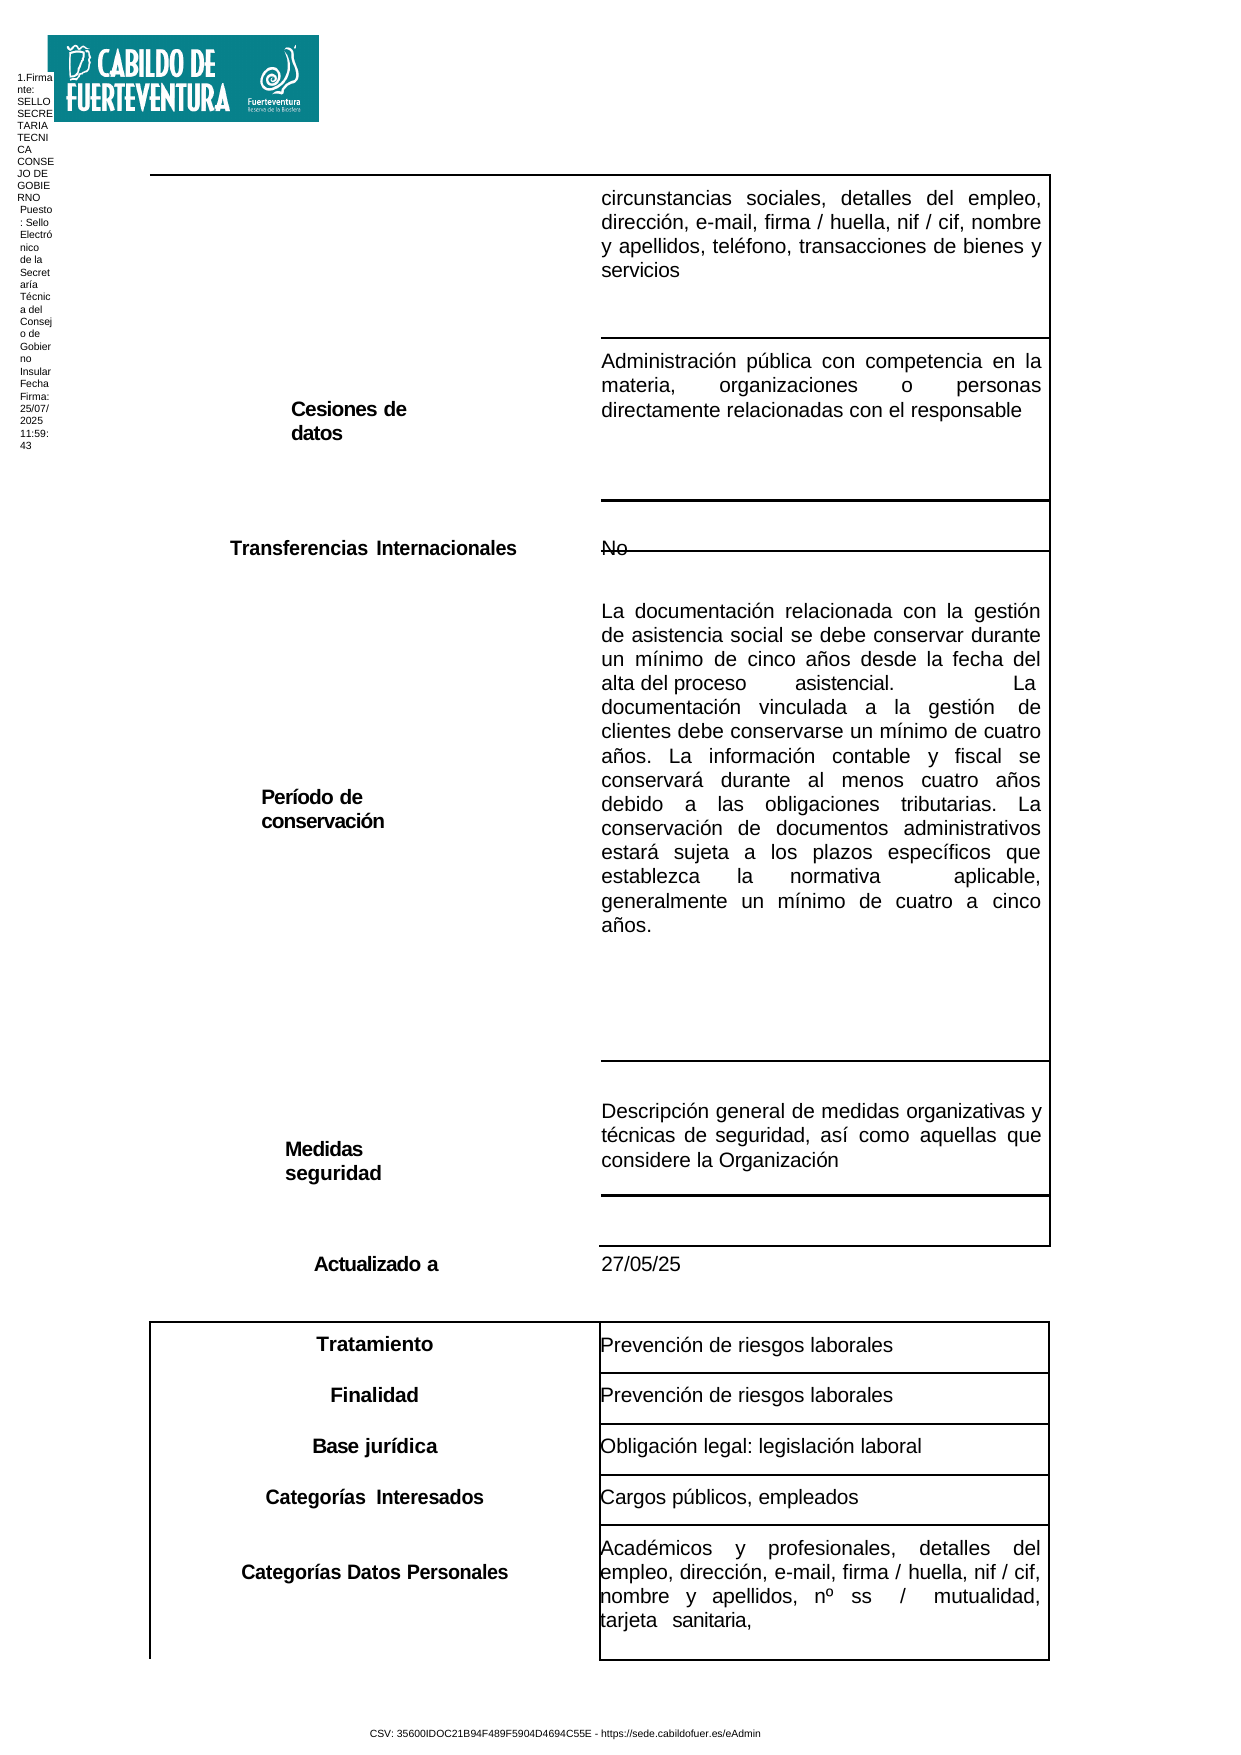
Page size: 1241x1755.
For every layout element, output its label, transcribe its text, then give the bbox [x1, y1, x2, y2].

text Actualizado a 27/05/25 [313, 1252, 1241, 1276]
table_header Tratamiento Finalidad Base jurídica Categorías Interesados Categorías Datos Personales [151, 1323, 599, 1659]
text Período de conservación [261, 785, 491, 833]
subtitle Transferencias Internacionales No [230, 536, 1049, 560]
table_cell Obligación legal: legislación laboral [601, 1425, 1048, 1474]
table_header Prevención de riesgos laborales [601, 1323, 1048, 1372]
text 1.Firmante: SELLO SECRETARIA TECNICA CONSEJO DE GOBIERNO [17, 72, 54, 204]
subtitle [1051, 536, 1241, 560]
table_cell Académicos y profesionales, detalles del empleo, dirección, e-mail, firma / huella, nif / cif, nombre y apellidos, nº ss / mutualidad, tarjeta sanitaria, [601, 1526, 1048, 1659]
table_cell Prevención de riesgos laborales [601, 1374, 1048, 1423]
subtitle Cesiones de datos [291, 397, 461, 445]
text circunstancias sociales, detalles del empleo, dirección, e-mail, firma / huella, nif / cif, nombre y apellidos, teléfono, transacciones de bienes y servicios [601, 186, 1042, 282]
subtitle Medidas seguridad [285, 1137, 465, 1185]
text Puesto: Sello Electrónico de la Secretaría Técnica del Consejo de Gobierno Insular Fecha Firma: 25/07/2025 11:59:43 [20, 204, 53, 452]
text Descripción general de medidas organizativas y técnicas de seguridad, así como aquellas que considere la Organización [601, 1099, 1042, 1171]
text Administración pública con competencia en la materia, organizaciones o personas directamente relacionadas con el responsable [601, 349, 1041, 421]
table_cell Cargos públicos, empleados [601, 1476, 1048, 1524]
text La documentación relacionada con la gestión de asistencia social se debe conservar durante un mínimo de cinco años desde la fecha del alta del proceso asistencial. La documentación vinculada a la gestión de clientes debe conservarse un mínimo de cuatro años. La información contable y fiscal se conservará durante al menos cuatro años debido a las obligaciones tributarias. La conservación de documentos administrativos estará sujeta a los plazos específicos que establezca la normativa aplicable, generalmente un mínimo de cuatro a cinco años. [601, 598, 1041, 937]
